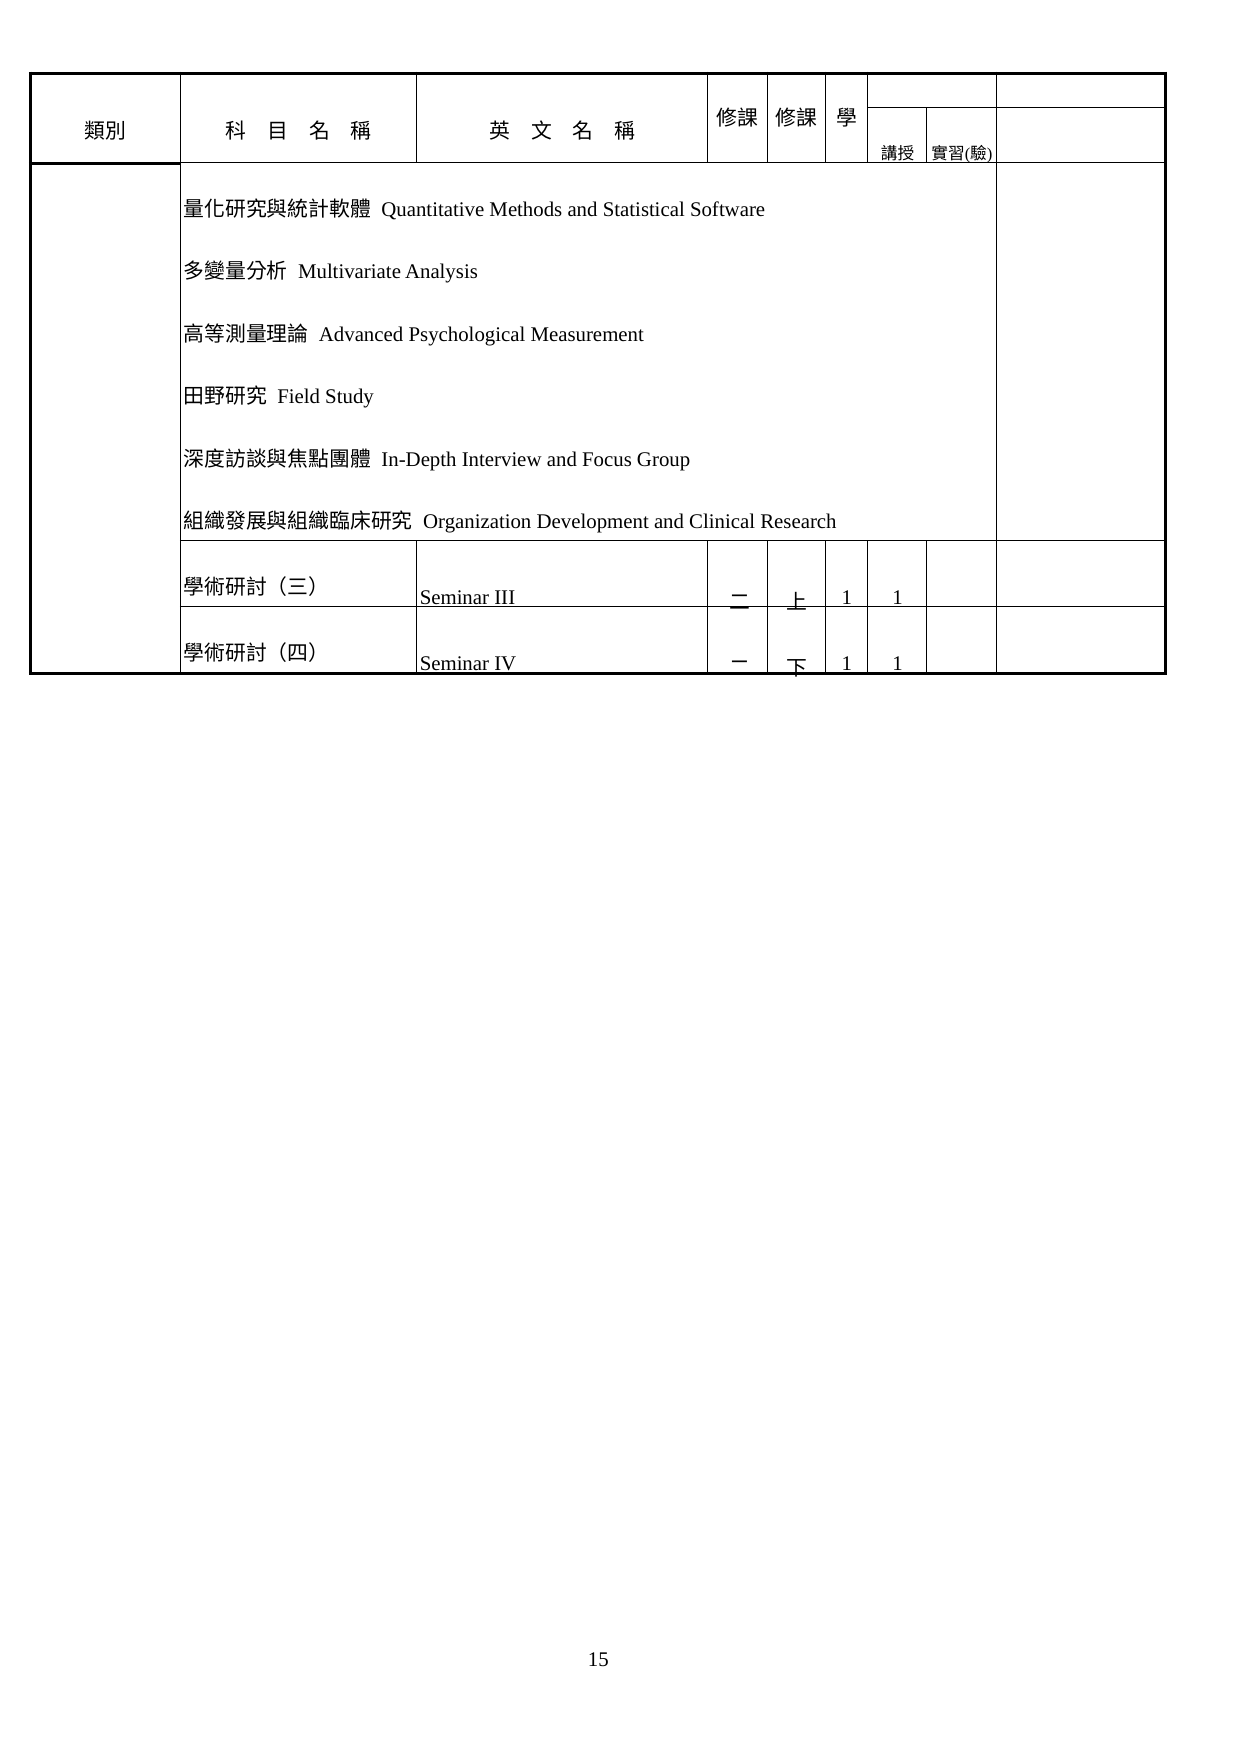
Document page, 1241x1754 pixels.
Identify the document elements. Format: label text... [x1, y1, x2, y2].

table_cell 下 [768, 607, 825, 672]
table_header 修課 學期 [768, 75, 825, 162]
table_cell Seminar III [417, 541, 707, 606]
table_cell 上 [768, 541, 825, 606]
table_cell 學術研討（三） [181, 541, 416, 606]
table_header 備註 [997, 75, 1164, 107]
table_cell [32, 165, 180, 672]
table_cell Seminar IV [417, 607, 707, 672]
table_cell [997, 541, 1164, 606]
table_cell [927, 607, 996, 672]
table_cell 二 [708, 607, 767, 672]
table_cell 1 [868, 607, 926, 672]
table_cell 學術研討（四） [181, 607, 416, 672]
table_cell 1 [826, 607, 867, 672]
table_header 學分數 [826, 75, 867, 162]
table_cell 實習(驗) [927, 108, 996, 162]
table_cell [997, 163, 1164, 540]
table_header 科 目 名 稱 [181, 75, 416, 162]
table_cell [927, 541, 996, 606]
table_cell 量化研究與統計軟體 Quantitative Methods and Statistical Software 多變量分析 Multivariate Analysis 高等測量理論 Advanced Psychological Measurement 田野研究 Field Study 深度訪談與焦點團體 In-Depth Interview and Focus Group 組織發展與組織臨床研究 Organization Development and Clinical Research [181, 163, 996, 540]
table_cell 1 [826, 541, 867, 606]
table_header 英 文 名 稱 [417, 75, 707, 162]
table_cell 講授 [868, 108, 926, 162]
table_cell 1 [868, 541, 926, 606]
table_header 每週上課時數 [868, 75, 996, 107]
table_cell [997, 108, 1164, 162]
table_header 類別 [32, 75, 180, 162]
table_header 修課 年級 [708, 75, 767, 162]
table_cell 二 [708, 541, 767, 606]
table_cell [997, 607, 1164, 672]
